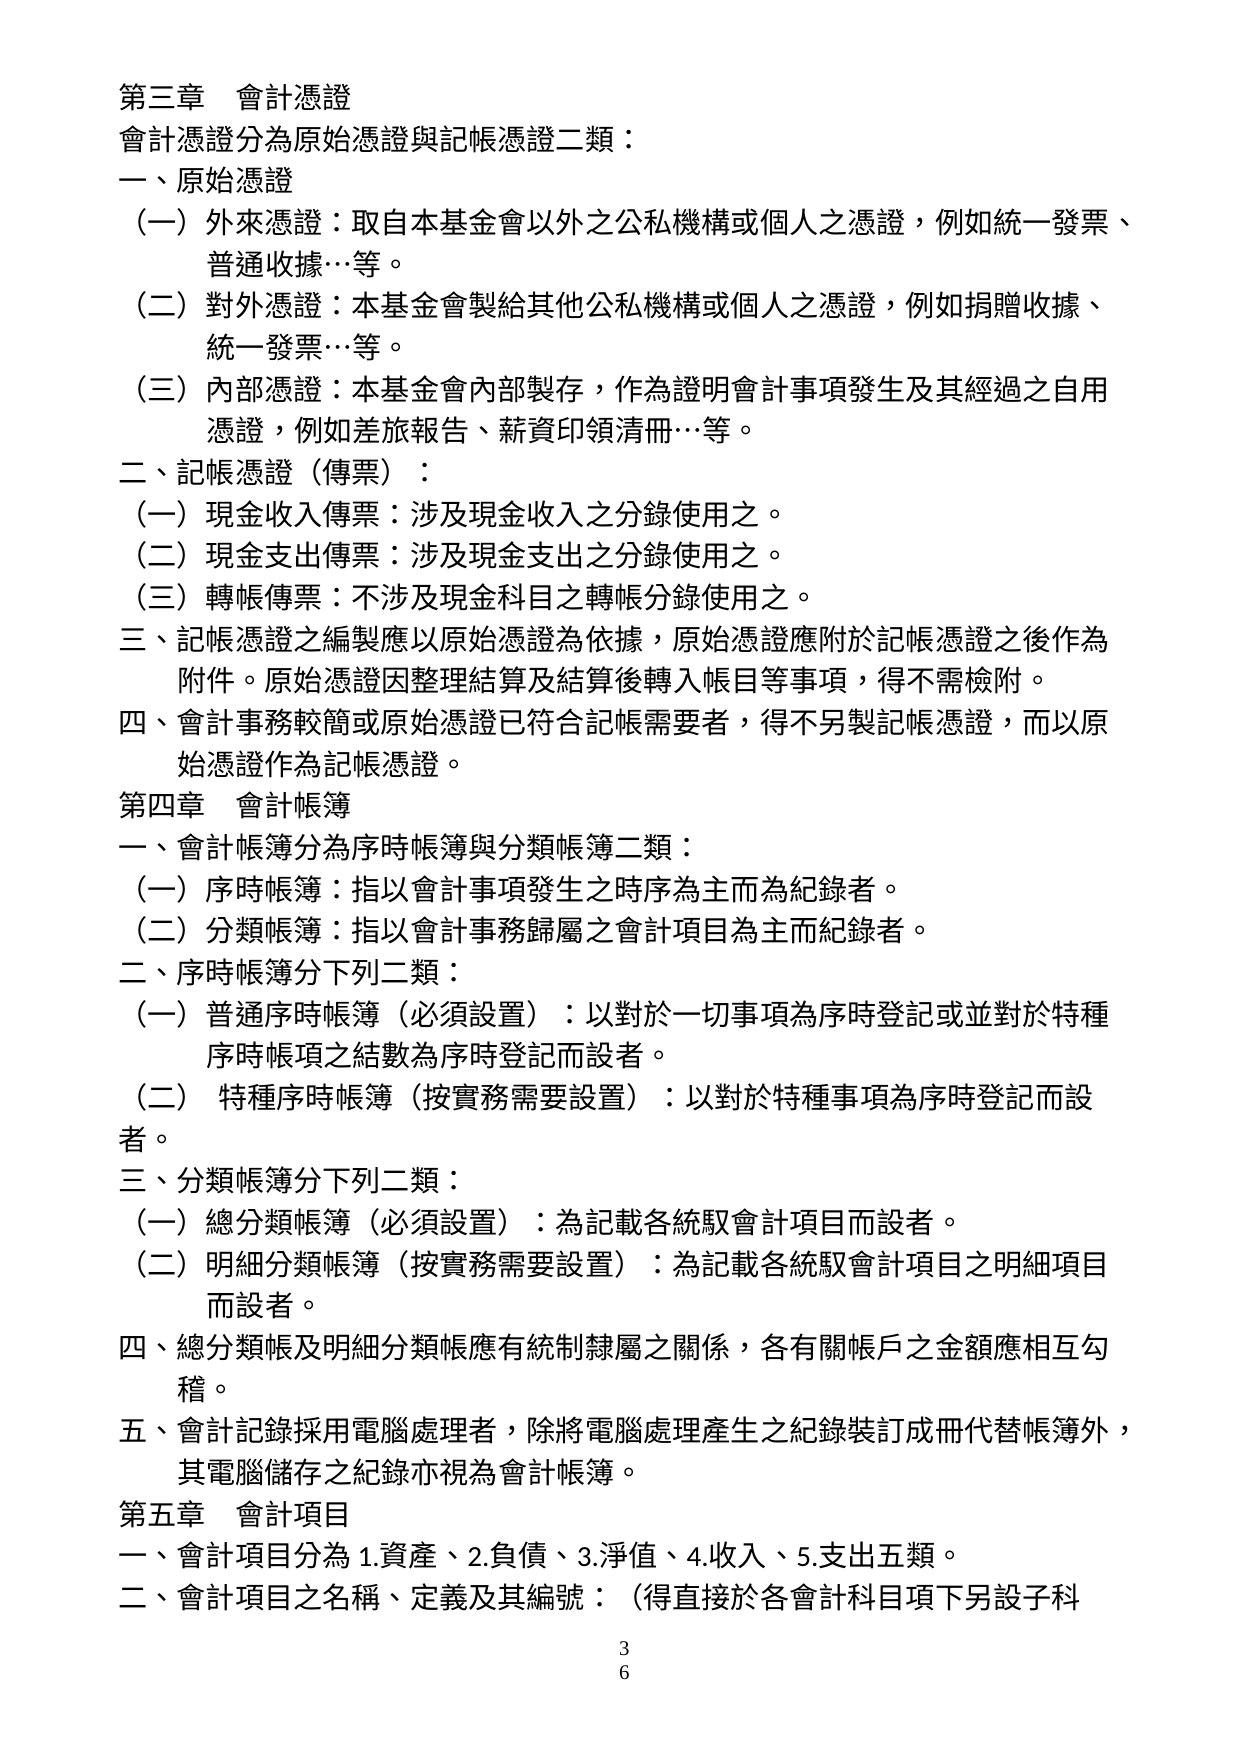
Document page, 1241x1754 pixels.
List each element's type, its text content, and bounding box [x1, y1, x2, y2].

text （二）明細分類帳簿（按實務需要設置）：為記載各統馭會計項目之明細項目而設者。 [118, 1242, 1122, 1325]
text 一、原始憑證 [118, 158, 1122, 200]
text （二） 特種序時帳簿（按實務需要設置）：以對於特種事項為序時登記而設者。 [118, 1075, 1122, 1158]
text 會計憑證分為原始憑證與記帳憑證二類： [118, 117, 1122, 158]
text 二、序時帳簿分下列二類： [118, 950, 1122, 992]
text 三、分類帳簿分下列二類： [118, 1158, 1122, 1200]
text 一、會計帳簿分為序時帳簿與分類帳簿二類： [118, 825, 1122, 867]
text （二）對外憑證：本基金會製給其他公私機構或個人之憑證，例如捐贈收據、統一發票…等。 [118, 283, 1122, 367]
text 第四章 會計帳簿 [118, 783, 1122, 825]
text 一、會計項目分為1.資產、2.負債、3.淨值、4.收入、5.支出五類。 [118, 1533, 1122, 1575]
text 五、會計記錄採用電腦處理者，除將電腦處理產生之紀錄裝訂成冊代替帳簿外，其電腦儲存之紀錄亦視為會計帳簿。 [118, 1408, 1122, 1492]
text 第五章 會計項目 [118, 1492, 1122, 1533]
text （一）現金收入傳票：涉及現金收入之分錄使用之。 [118, 492, 1122, 533]
text 二、會計項目之名稱、定義及其編號：（得直接於各會計科目項下另設子科 [118, 1575, 1122, 1617]
text 二、記帳憑證（傳票）： [118, 450, 1122, 492]
text （二）現金支出傳票：涉及現金支出之分錄使用之。 [118, 533, 1122, 575]
text 四、會計事務較簡或原始憑證已符合記帳需要者，得不另製記帳憑證，而以原始憑證作為記帳憑證。 [118, 700, 1122, 783]
text （一）總分類帳簿（必須設置）：為記載各統馭會計項目而設者。 [118, 1200, 1122, 1242]
text （三）內部憑證：本基金會內部製存，作為證明會計事項發生及其經過之自用憑證，例如差旅報告、薪資印領清冊…等。 [118, 367, 1122, 450]
text 第三章 會計憑證 [118, 75, 1122, 117]
text （一）序時帳簿：指以會計事項發生之時序為主而為紀錄者。 [118, 867, 1122, 908]
text （一）普通序時帳簿（必須設置）：以對於一切事項為序時登記或並對於特種序時帳項之結數為序時登記而設者。 [118, 992, 1122, 1075]
text （一）外來憑證：取自本基金會以外之公私機構或個人之憑證，例如統一發票、普通收據…等。 [118, 200, 1122, 283]
text （三）轉帳傳票：不涉及現金科目之轉帳分錄使用之。 [118, 575, 1122, 617]
text 三、記帳憑證之編製應以原始憑證為依據，原始憑證應附於記帳憑證之後作為附件。原始憑證因整理結算及結算後轉入帳目等事項，得不需檢附。 [118, 617, 1122, 700]
text （二）分類帳簿：指以會計事務歸屬之會計項目為主而紀錄者。 [118, 908, 1122, 950]
text 四、總分類帳及明細分類帳應有統制隸屬之關係，各有關帳戶之金額應相互勾 稽。 [118, 1325, 1122, 1408]
